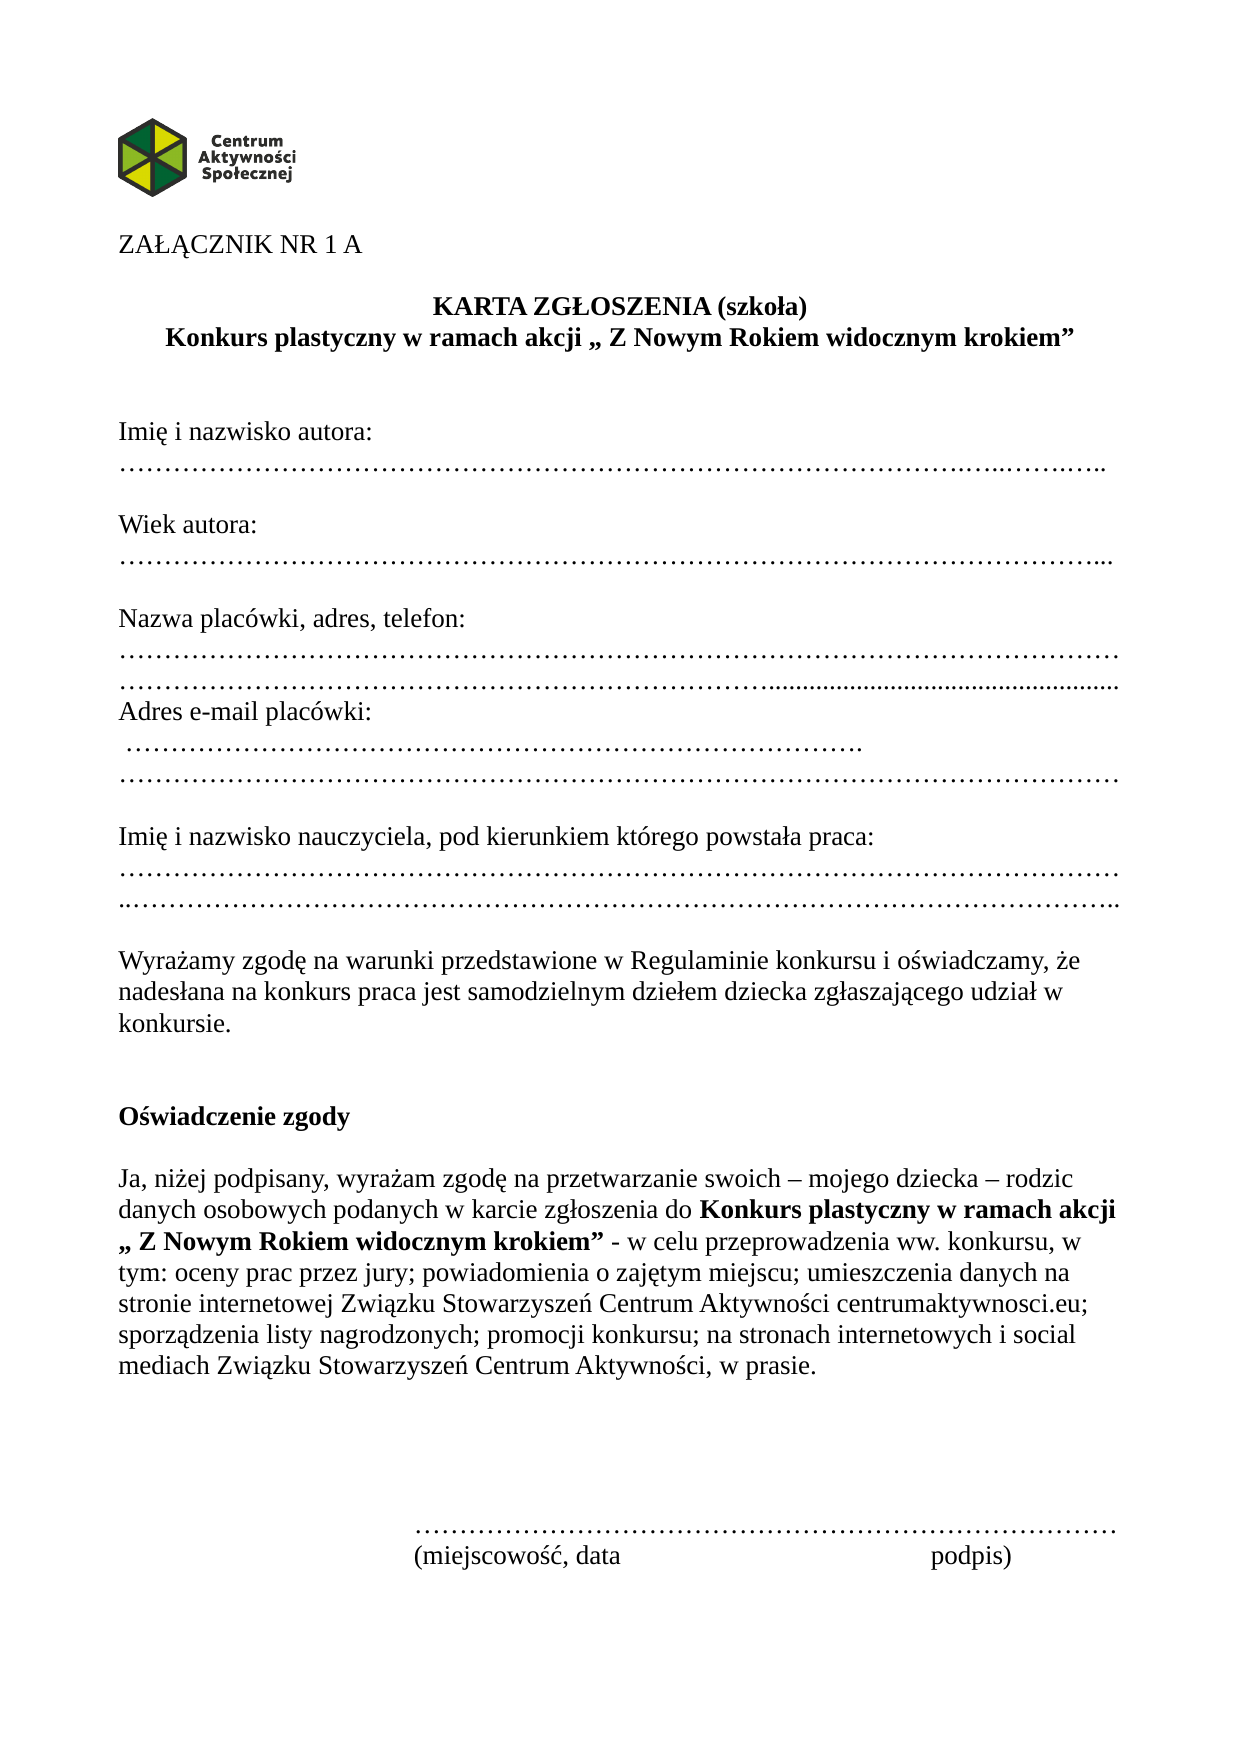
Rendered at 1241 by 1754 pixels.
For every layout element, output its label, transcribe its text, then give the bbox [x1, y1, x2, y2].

text Konkurs plastyczny w ramach akcji „ Z Nowym Rokiem widocznym krokiem” [118, 321, 1122, 353]
text Oświadczenie zgody [118, 1100, 1122, 1131]
text …………………………………………………………………… [118, 1508, 1122, 1539]
text (miejscowość, data podpis) [118, 1539, 1122, 1570]
text ………………………………………………………………………………….…..…….….. [118, 446, 1122, 477]
text ……………………………………………………………….................................................... [118, 664, 1122, 695]
text Imię i nazwisko nauczyciela, pod kierunkiem którego powstała praca: [118, 820, 1122, 851]
text ………………………………………………………………………………………………... [118, 539, 1122, 571]
text Wiek autora: [118, 508, 1122, 539]
text Imię i nazwisko autora: [118, 415, 1122, 446]
text ZAŁĄCZNIK NR 1 A [118, 228, 1122, 259]
text Adres e-mail placówki: [118, 695, 1122, 726]
text ……………………………………………………………………….………………………………………………………………………………………………… [118, 726, 1122, 789]
text Ja, niżej podpisany, wyrażam zgodę na przetwarzanie swoich – mojego dziecka – rodzic danych osobowych podanych w karcie zgłoszenia do Konkurs plastyczny w ramach akcji „ Z Nowym Rokiem widocznym krokiem” - w celu przeprowadzenia ww. konkursu, w tym: oceny prac przez jury; powiadomienia o zajętym miejscu; umieszczenia danych na stronie internetowej Związku Stowarzyszeń Centrum Aktywności centrumaktywnosci.eu; sporządzenia listy nagrodzonych; promocji konkursu; na stronach internetowych i social mediach Związku Stowarzyszeń Centrum Aktywności, w prasie. [118, 1162, 1122, 1380]
text …………………………………………………………………………………………………..……………………………………………………………………………………………….. [118, 851, 1122, 913]
text ………………………………………………………………………………………………… [118, 633, 1122, 664]
text Wyrażamy zgodę na warunki przedstawione w Regulaminie konkursu i oświadczamy, że nadesłana na konkurs praca jest samodzielnym dziełem dziecka zgłaszającego udział w konkursie. [118, 944, 1122, 1038]
text KARTA ZGŁOSZENIA (szkoła) [118, 290, 1122, 321]
text Nazwa placówki, adres, telefon: [118, 602, 1122, 633]
